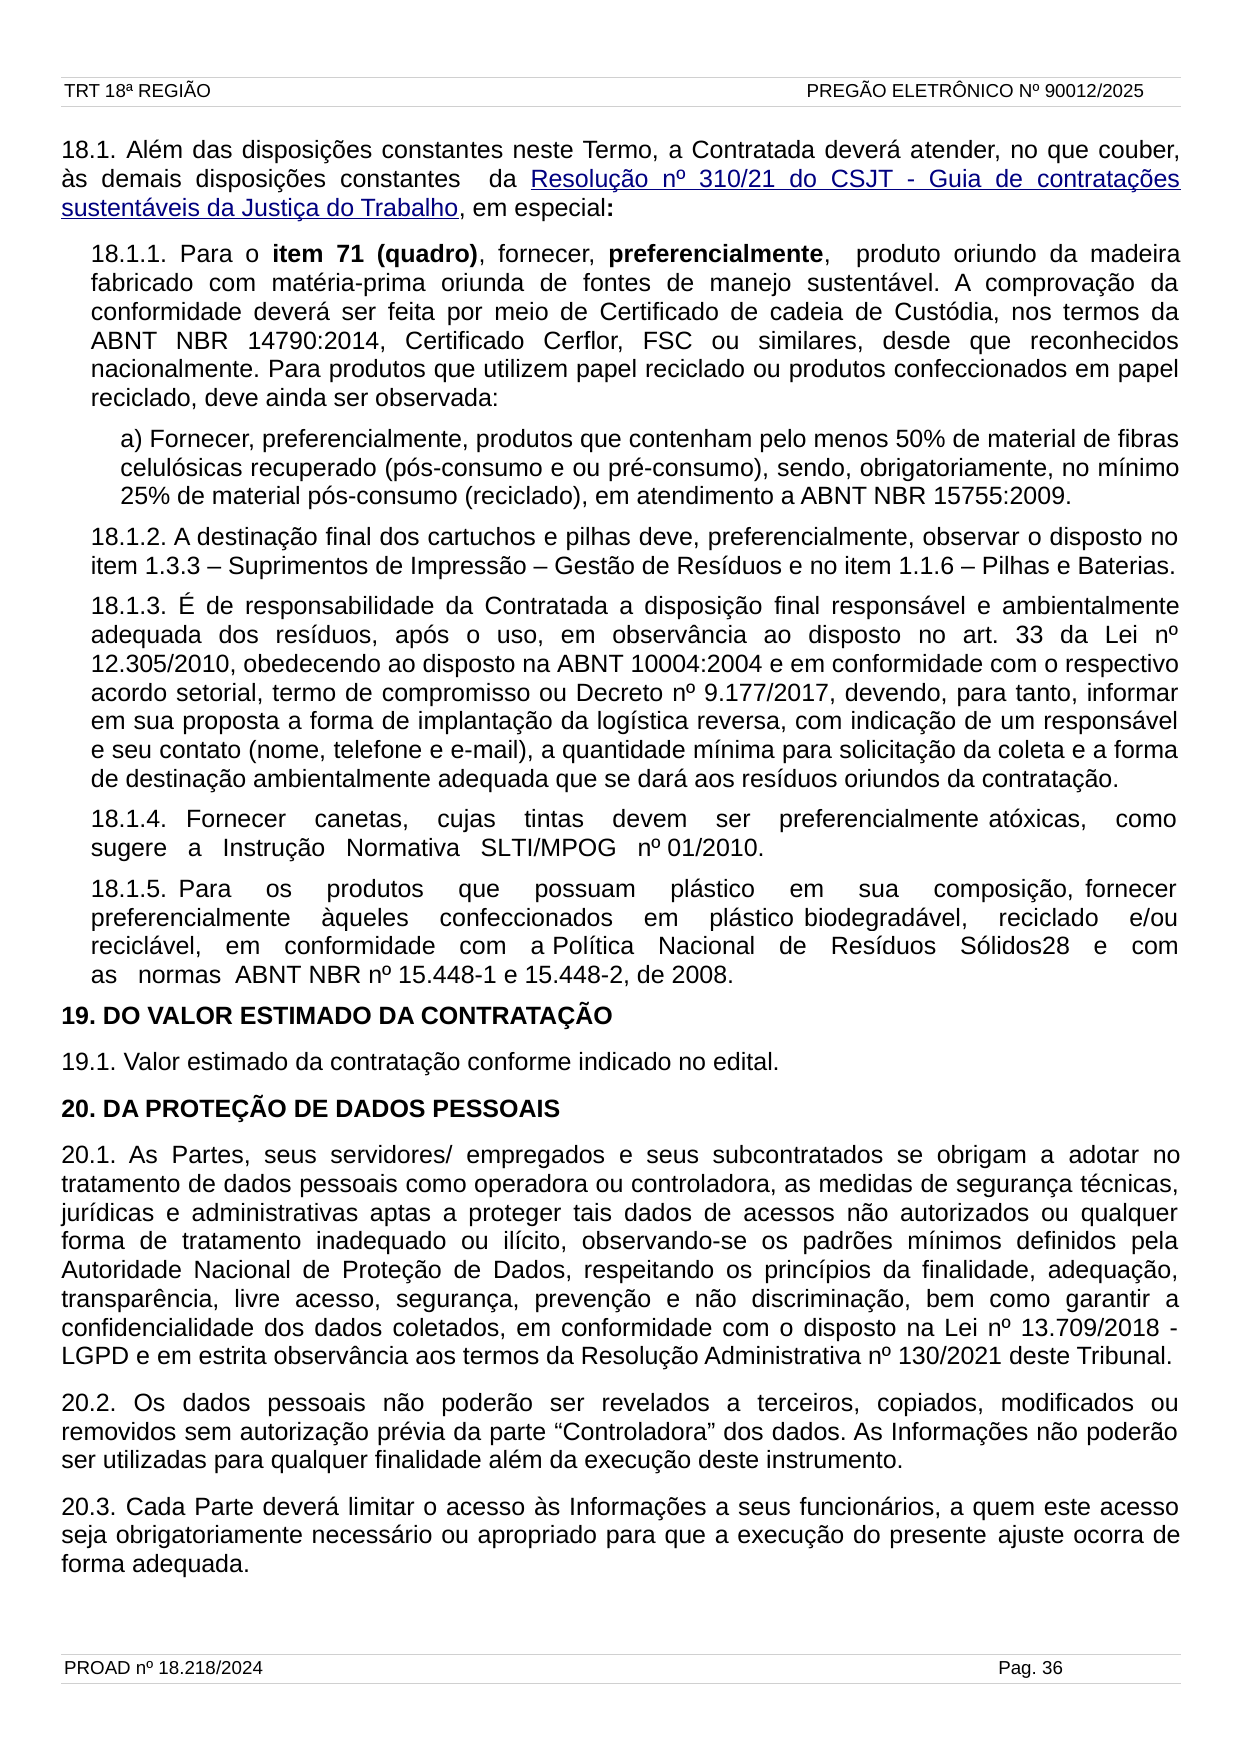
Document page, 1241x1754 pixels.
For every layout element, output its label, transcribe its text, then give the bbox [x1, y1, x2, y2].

text 20. DA PROTEÇÃO DE DADOS PESSOAIS [61, 1094, 1181, 1122]
text 20.1. As Partes, seus servidores/ empregados e seus subcontratados se obrigam a adotar no tratamento de dados pessoais como operadora ou controladora, as medidas de segurança técnicas, jurídicas e administrativas aptas a proteger tais dados de acessos não autorizados ou qualquer forma de tratamento inadequado ou ilícito, observando-se os padrões mínimos definidos pela Autoridade Nacional de Proteção de Dados, respeitando os princípios da finalidade, adequação, transparência, livre acesso, segurança, prevenção e não discriminação, bem como garantir a confidencialidade dos dados coletados, em conformidade com o disposto na Lei nº 13.709/2018 - LGPD e em estrita observância aos termos da Resolução Administrativa nº 130/2021 deste Tribunal. [61, 1140, 1181, 1370]
text 18.1.2. A destinação final dos cartuchos e pilhas deve, preferencialmente, observar o disposto no item 1.3.3 – Suprimentos de Impressão – Gestão de Resíduos e no item 1.1.6 – Pilhas e Baterias. [91, 522, 1181, 579]
text 20.2. Os dados pessoais não poderão ser revelados a terceiros, copiados, modificados ou removidos sem autorização prévia da parte “Controladora” dos dados. As Informações não poderão ser utilizadas para qualquer finalidade além da execução deste instrumento. [61, 1388, 1181, 1474]
text 19. DO VALOR ESTIMADO DA CONTRATAÇÃO [61, 1001, 1181, 1029]
text 18.1.4. Fornecer canetas, cujas tintas devem ser preferencialmente atóxicas, como sugere a Instrução Normativa SLTI/MPOG nº 01/2010. [91, 804, 1181, 862]
text 18.1.1. Para o item 71 (quadro), fornecer, preferencialmente, produto oriundo da madeira fabricado com matéria-prima oriunda de fontes de manejo sustentável. A comprovação da conformidade deverá ser feita por meio de Certificado de cadeia de Custódia, nos termos da ABNT NBR 14790:2014, Certificado Cerflor, FSC ou similares, desde que reconhecidos nacionalmente. Para produtos que utilizem papel reciclado ou produtos confeccionados em papel reciclado, deve ainda ser observada: [91, 239, 1181, 412]
text 18.1.3. É de responsabilidade da Contratada a disposição final responsável e ambientalmente adequada dos resíduos, após o uso, em observância ao disposto no art. 33 da Lei nº 12.305/2010, obedecendo ao disposto na ABNT 10004:2004 e em conformidade com o respectivo acordo setorial, termo de compromisso ou Decreto nº 9.177/2017, devendo, para tanto, informar em sua proposta a forma de implantação da logística reversa, com indicação de um responsável e seu contato (nome, telefone e e-mail), a quantidade mínima para solicitação da coleta e a forma de destinação ambientalmente adequada que se dará aos resíduos oriundos da contratação. [91, 591, 1181, 793]
text 19.1. Valor estimado da contratação conforme indicado no edital. [61, 1047, 1181, 1076]
text a) Fornecer, preferencialmente, produtos que contenham pelo menos 50% de material de fibras celulósicas recuperado (pós-consumo e ou pré-consumo), sendo, obrigatoriamente, no mínimo 25% de material pós-consumo (reciclado), em atendimento a ABNT NBR 15755:2009. [120, 424, 1181, 510]
text 20.3. Cada Parte deverá limitar o acesso às Informações a seus funcionários, a quem este acesso seja obrigatoriamente necessário ou apropriado para que a execução do presente ajuste ocorra de forma adequada. [61, 1492, 1181, 1578]
text 18.1. Além das disposições constantes neste Termo, a Contratada deverá atender, no que couber, às demais disposições constantes da Resolução nº 310/21 do CSJT - Guia de contratações sustentáveis da Justiça do Trabalho, em especial: [61, 136, 1181, 222]
text 18.1.5. Para os produtos que possuam plástico em sua composição, fornecer preferencialmente àqueles confeccionados em plástico biodegradável, reciclado e/ou reciclável, em conformidade com a Política Nacional de Resíduos Sólidos28 e com as normas ABNT NBR nº 15.448-1 e 15.448-2, de 2008. [91, 874, 1181, 989]
